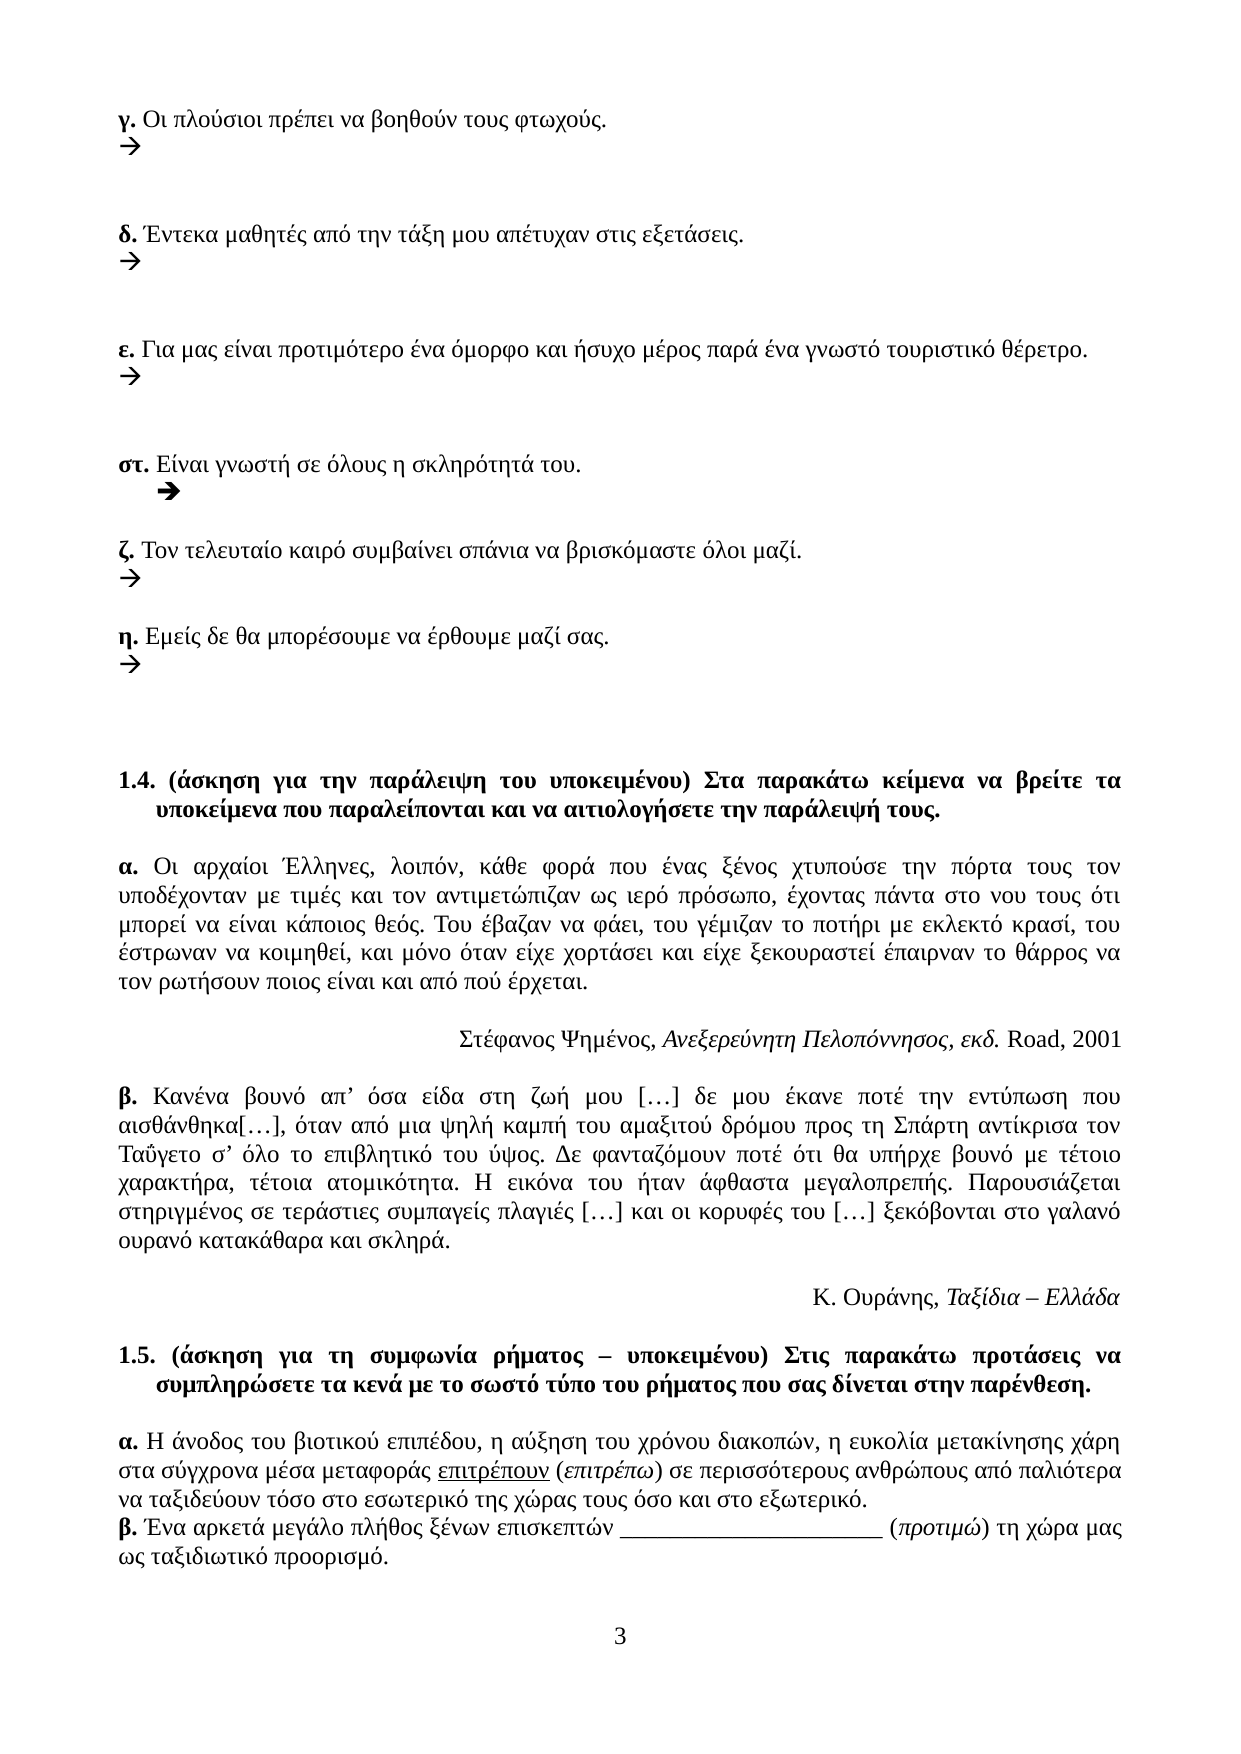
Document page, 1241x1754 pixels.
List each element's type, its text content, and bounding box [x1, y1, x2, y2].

text  [118, 132, 1122, 161]
text Στέφανος Ψημένος, Ανεξερεύνητη Πελοπόννησος, εκδ. Road, 2001 [118, 1024, 1122, 1052]
text ε. Για μας είναι προτιμότερο ένα όμορφο και ήσυχο μέρος παρά ένα γνωστό τουριστικό θέρετρο. [118, 334, 1122, 362]
text α. Οι αρχαίοι Έλληνες, λοιπόν, κάθε φορά που ένας ξένος χτυπούσε την πόρτα τους τον υποδέχονταν με τιμές και τον αντιμετώπιζαν ως ιερό πρόσωπο, έχοντας πάντα στο νου τους ότι μπορεί να είναι κάποιος θεός. Του έβαζαν να φάει, του γέμιζαν το ποτήρι με εκλεκτό κρασί, του έστρωναν να κοιμηθεί, και μόνο όταν είχε χορτάσει και είχε ξεκουραστεί έπαιρναν το θάρρος να τον ρωτήσουν ποιος είναι και από πού έρχεται. [118, 851, 1122, 995]
list (άσκηση για τη συμφωνία ρήματος – υποκειμένου) Στις παρακάτω προτάσεις να συμπληρώσετε τα κενά με το σωστό τύπο του ρήματος που σας δίνεται στην παρένθεση. [118, 1340, 1122, 1397]
text  [118, 650, 1122, 679]
text δ. Έντεκα μαθητές από την τάξη μου απέτυχαν στις εξετάσεις. [118, 219, 1122, 247]
text β. Κανένα βουνό απ’ όσα είδα στη ζωή μου […] δε μου έκανε ποτέ την εντύπωση που αισθάνθηκα[…], όταν από μια ψηλή καμπή του αμαξιτού δρόμου προς τη Σπάρτη αντίκρισα τον Ταΰγετο σ’ όλο το επιβλητικό του ύψος. Δε φανταζόμουν ποτέ ότι θα υπήρχε βουνό με τέτοιο χαρακτήρα, τέτοια ατομικότητα. Η εικόνα του ήταν άφθαστα μεγαλοπρεπής. Παρουσιάζεται στηριγμένος σε τεράστιες συμπαγείς πλαγιές […] και οι κορυφές του […] ξεκόβονται στο γαλανό ουρανό κατακάθαρα και σκληρά. [118, 1081, 1122, 1254]
text β. Ένα αρκετά μεγάλο πλήθος ξένων επισκεπτών _____________________ (προτιμώ) τη χώρα μας ως ταξιδιωτικό προορισμό. [118, 1512, 1122, 1570]
text  [118, 362, 1122, 391]
text γ. Οι πλούσιοι πρέπει να βοηθούν τους φτωχούς. [118, 104, 1122, 132]
list (άσκηση για την παράλειψη του υποκειμένου) Στα παρακάτω κείμενα να βρείτε τα υποκείμενα που παραλείπονται και να αιτιολογήσετε την παράλειψή τους. [118, 765, 1122, 822]
text ζ. Τον τελευταίο καιρό συμβαίνει σπάνια να βρισκόμαστε όλοι μαζί. [118, 535, 1122, 564]
text στ. Είναι γνωστή σε όλους η σκληρότητά του. [118, 449, 1122, 477]
text  [118, 247, 1122, 276]
text η. Εμείς δε θα μπορέσουμε να έρθουμε μαζί σας. [118, 621, 1122, 650]
text Κ. Ουράνης, Ταξίδια – Ελλάδα [118, 1282, 1122, 1311]
text  [118, 564, 1122, 592]
text α. Η άνοδος του βιοτικού επιπέδου, η αύξηση του χρόνου διακοπών, η ευκολία μετακίνησης χάρη στα σύγχρονα μέσα μεταφοράς επιτρέπουν (επιτρέπω) σε περισσότερους ανθρώπους από παλιότερα να ταξιδεύουν τόσο στο εσωτερικό της χώρας τους όσο και στο εξωτερικό. [118, 1426, 1122, 1512]
